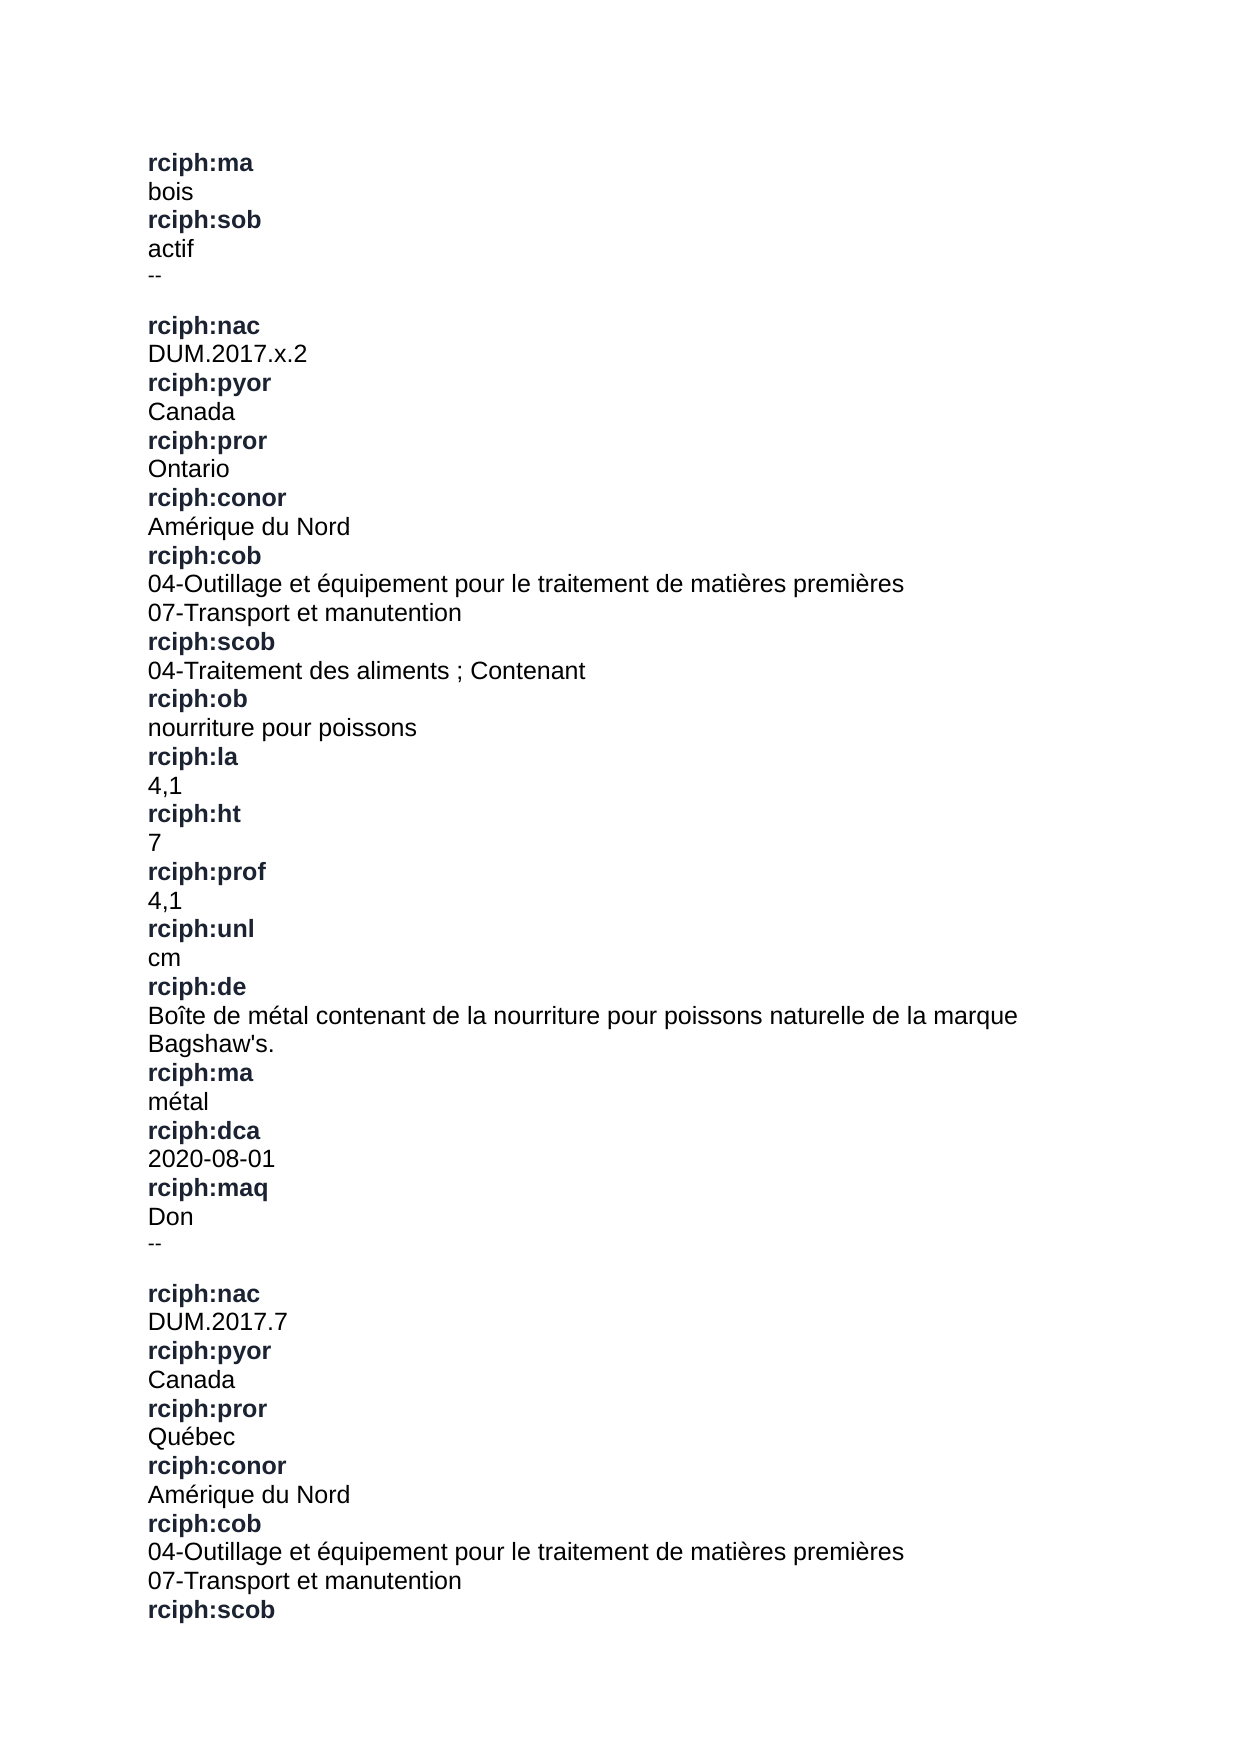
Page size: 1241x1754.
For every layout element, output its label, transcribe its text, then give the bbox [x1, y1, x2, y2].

text rciph:pyor [148, 368, 1092, 397]
text rciph:ht [148, 799, 1092, 828]
text rciph:pyor [148, 1336, 1092, 1365]
text rciph:la [148, 742, 1092, 771]
text DUM.2017.7 [148, 1307, 1092, 1336]
text 4,1 [148, 886, 1092, 914]
text Ontario [148, 454, 1092, 483]
text 7 [148, 828, 1092, 857]
text Canada [148, 397, 1092, 426]
text Boîte de métal contenant de la nourriture pour poissons naturelle de la marque Bagshaw's. [148, 1001, 1092, 1058]
text rciph:cob [148, 1508, 1092, 1537]
text rciph:nac [148, 1278, 1092, 1307]
text rciph:ma [148, 1058, 1092, 1087]
text -- [148, 263, 1092, 287]
text Québec [148, 1422, 1092, 1451]
text rciph:dca [148, 1116, 1092, 1144]
text bois [148, 176, 1092, 205]
text rciph:unl [148, 914, 1092, 943]
text métal [148, 1087, 1092, 1116]
text -- [148, 1231, 1092, 1254]
text rciph:nac [148, 311, 1092, 339]
text rciph:ma [148, 148, 1092, 176]
text Amérique du Nord [148, 512, 1092, 541]
text rciph:de [148, 972, 1092, 1001]
text rciph:pror [148, 1393, 1092, 1422]
text 07-Transport et manutention [148, 1566, 1092, 1595]
text nourriture pour poissons [148, 713, 1092, 742]
text 2020-08-01 [148, 1144, 1092, 1173]
text 04-Traitement des aliments ; Contenant [148, 656, 1092, 684]
text rciph:conor [148, 483, 1092, 512]
text rciph:conor [148, 1451, 1092, 1480]
text rciph:scob [148, 1595, 1092, 1623]
text rciph:sob [148, 205, 1092, 234]
text 4,1 [148, 771, 1092, 799]
text 04-Outillage et équipement pour le traitement de matières premières [148, 569, 1092, 598]
text Canada [148, 1365, 1092, 1393]
text rciph:cob [148, 541, 1092, 569]
text rciph:scob [148, 627, 1092, 656]
text rciph:ob [148, 684, 1092, 713]
text DUM.2017.x.2 [148, 339, 1092, 368]
text rciph:maq [148, 1173, 1092, 1202]
text actif [148, 234, 1092, 263]
text Don [148, 1202, 1092, 1231]
text cm [148, 943, 1092, 972]
text rciph:pror [148, 426, 1092, 454]
text 04-Outillage et équipement pour le traitement de matières premières [148, 1537, 1092, 1566]
text rciph:prof [148, 857, 1092, 886]
text Amérique du Nord [148, 1480, 1092, 1508]
text 07-Transport et manutention [148, 598, 1092, 627]
